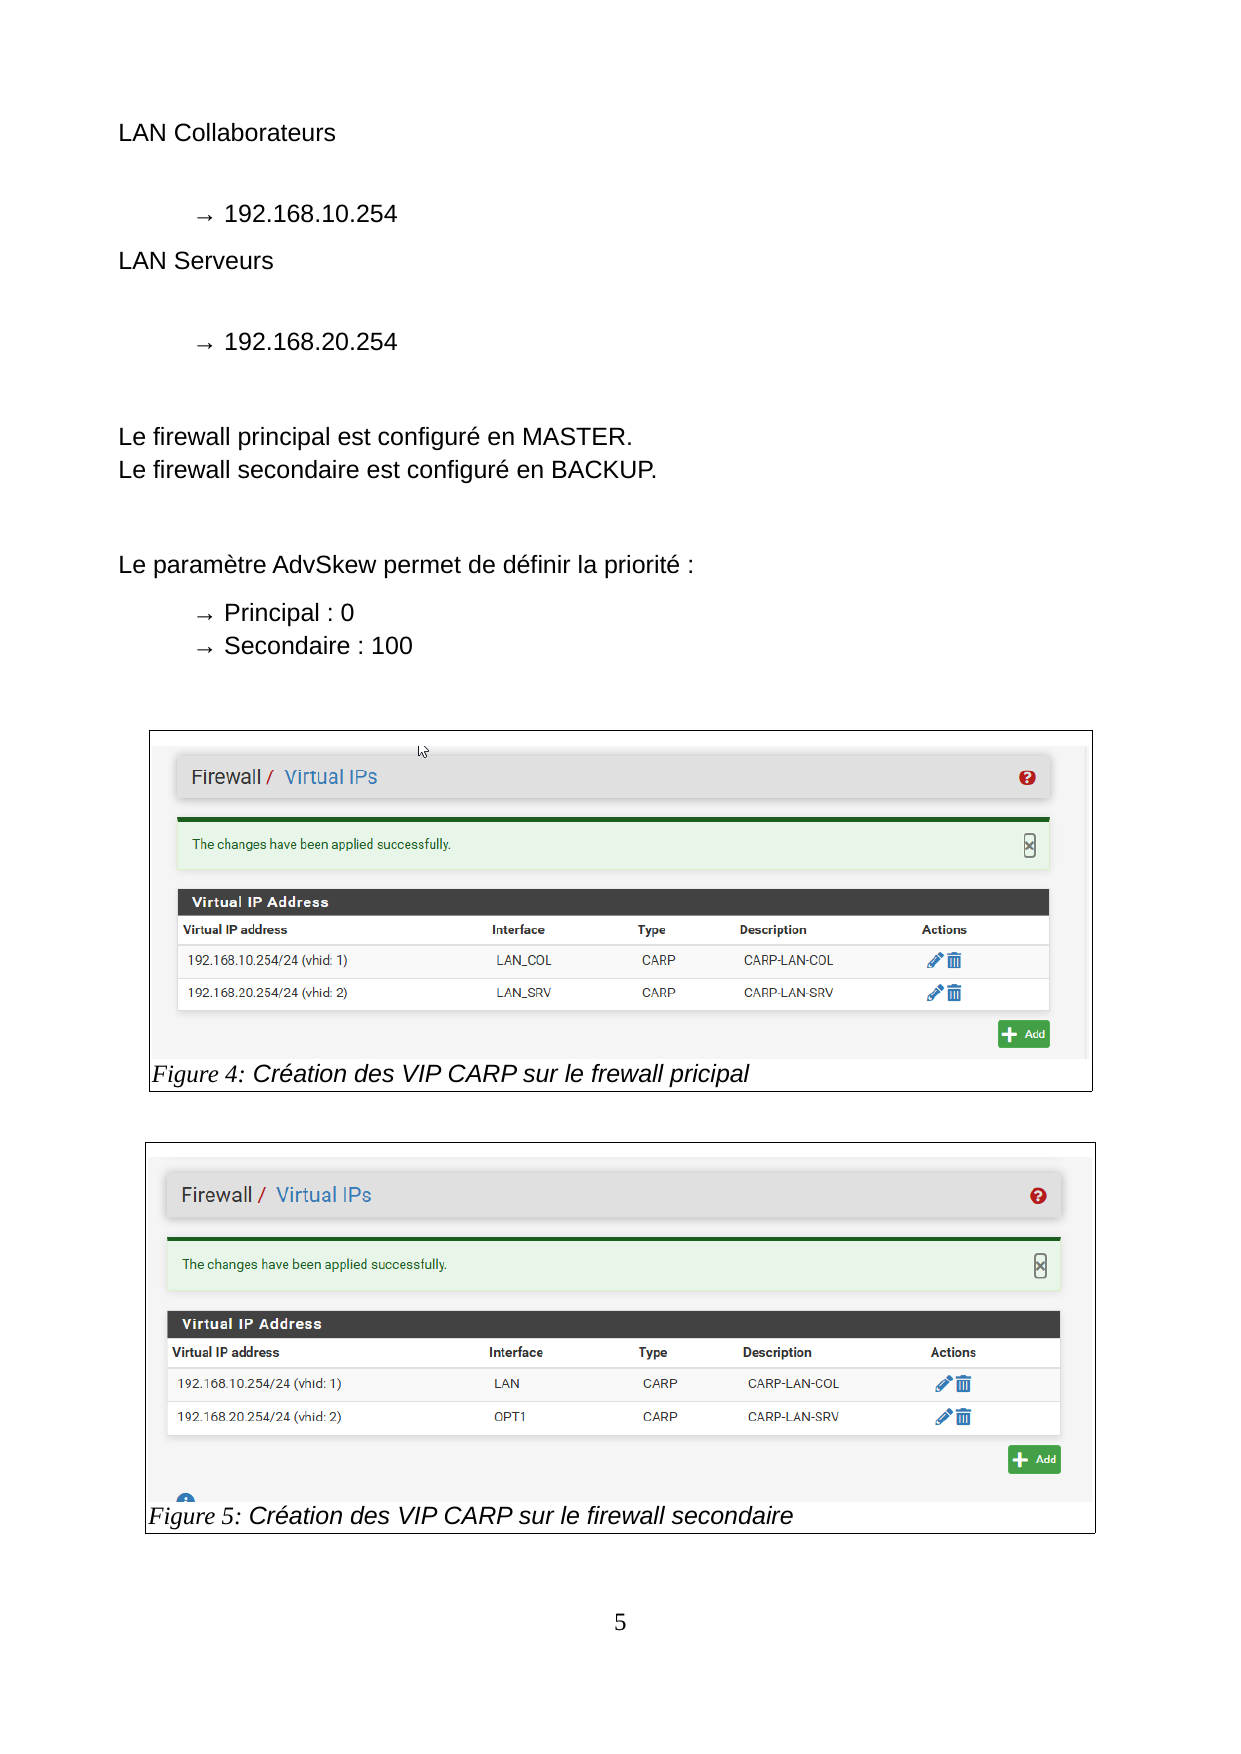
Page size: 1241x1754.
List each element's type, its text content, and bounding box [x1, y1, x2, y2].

text LAN Serveurs [118, 246, 1122, 275]
picture [148, 1157, 1093, 1502]
text → 192.168.10.254 [118, 166, 1122, 227]
text → 192.168.20.254 [118, 294, 1122, 356]
picture [151, 746, 1089, 1059]
text LAN Collaborateurs [118, 118, 1122, 147]
text Figure 5: Création des VIP CARP sur le firewall secondaire [148, 1502, 1092, 1530]
list → Principal : 0 [162, 598, 1122, 627]
list → Secondaire : 100 [162, 631, 1122, 660]
text Le firewall principal est configuré en MASTER. Le firewall secondaire est configuré en BACKUP. [118, 422, 1122, 484]
text Le paramètre AdvSkew permet de définir la priorité : [118, 550, 1122, 579]
text Figure 4: Création des VIP CARP sur le frewall pricipal [152, 1059, 1089, 1088]
